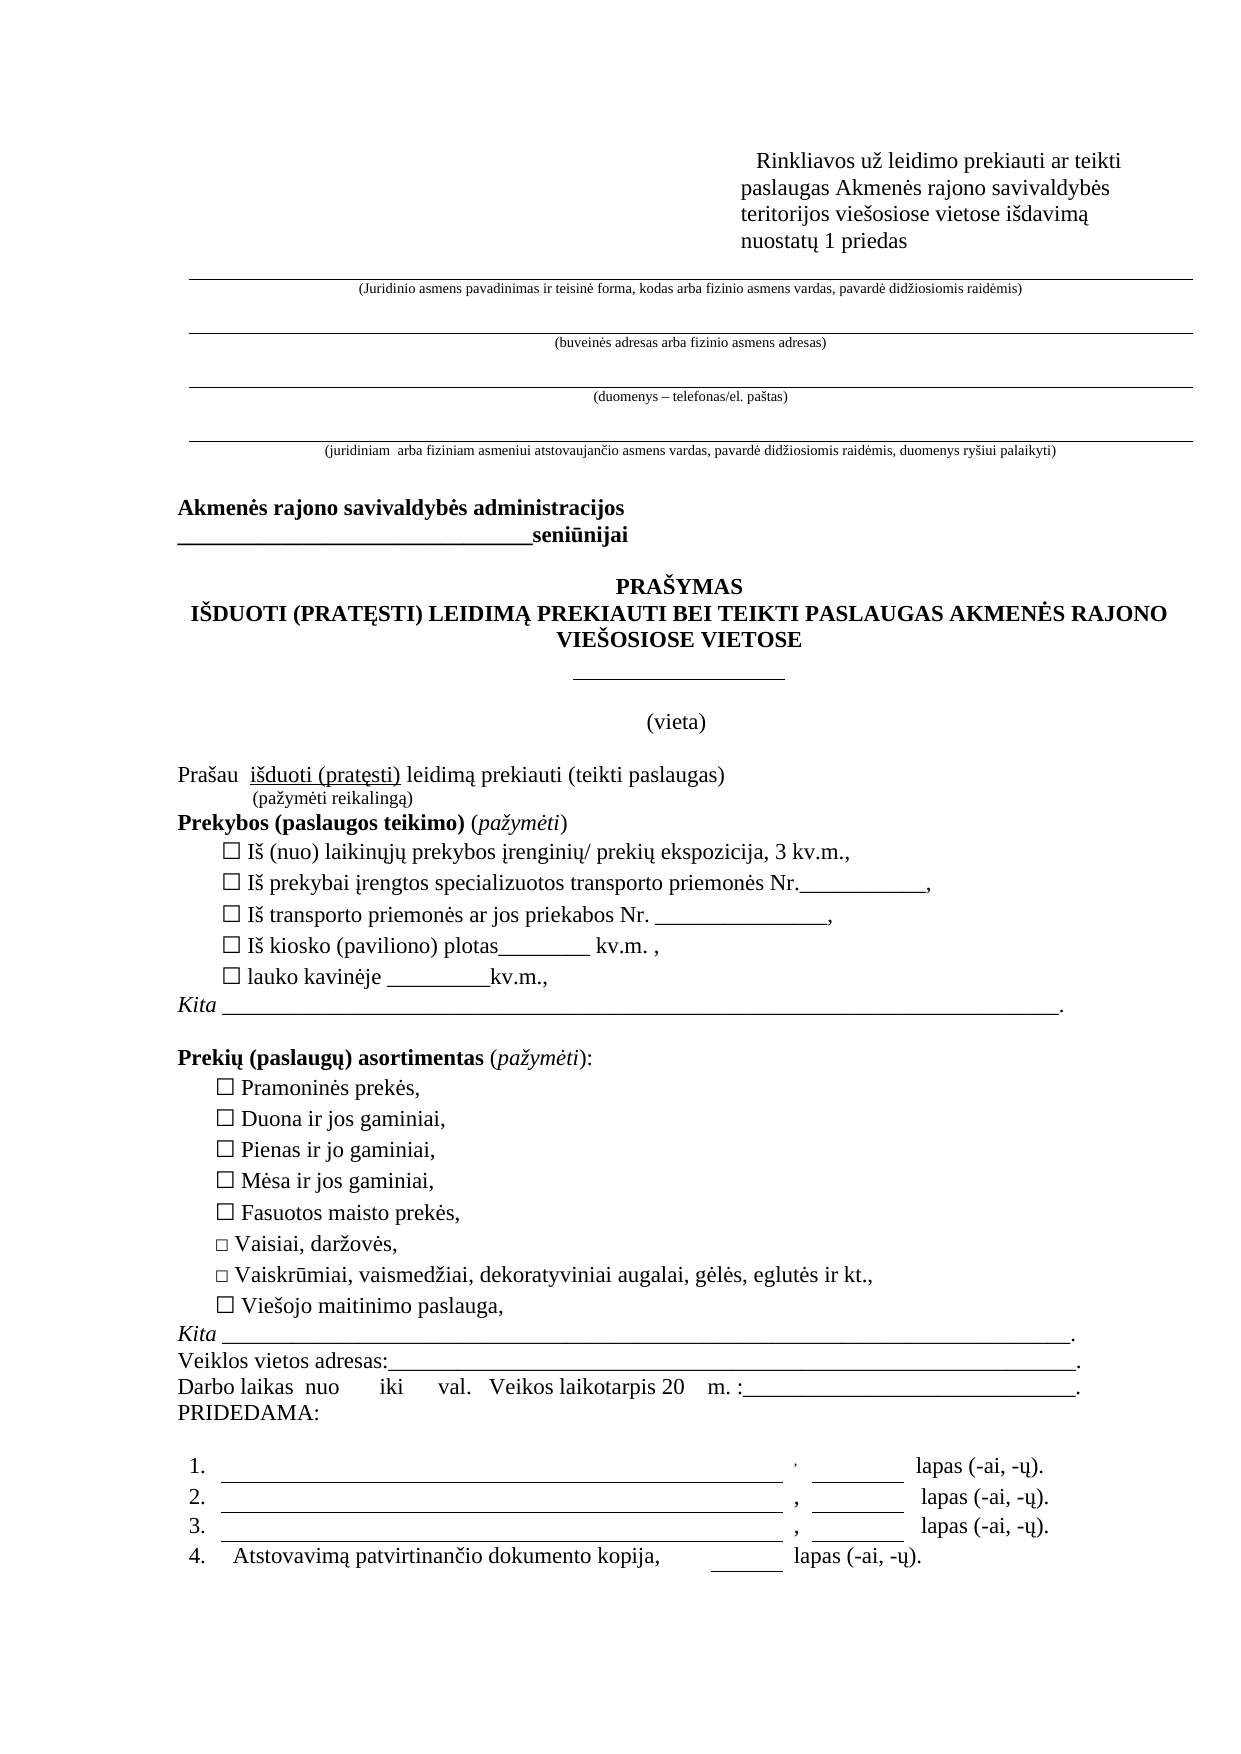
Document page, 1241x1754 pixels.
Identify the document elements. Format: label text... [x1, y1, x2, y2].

text PRAŠYMAS [177, 573, 1181, 600]
text ☐ Mėsa ir jos gaminiai, [215, 1164, 1181, 1195]
text Akmenės rajono savivaldybės administracijos [177, 494, 1181, 521]
text ☐ Iš (nuo) laikinųjų prekybos įrenginių/ prekių ekspozicija, 3 kv.m., [221, 835, 1181, 866]
table_cell 3. [177, 1512, 221, 1541]
text ☐ Vaiskrūmiai, vaismedžiai, dekoratyviniai augalai, gėlės, eglutės ir kt., [215, 1258, 1181, 1289]
text teritorijos viešosiose vietose išdavimą [177, 200, 1181, 227]
text ☐ Iš kiosko (paviliono) plotas________ kv.m. , [221, 929, 1181, 960]
table_cell [221, 1513, 782, 1541]
text Prekių (paslaugų) asortimentas (pažymėti): [177, 1044, 1181, 1070]
table_cell 4. [177, 1541, 221, 1571]
table_cell , [783, 1512, 812, 1541]
table_cell Atstovavimą patvirtinančio dokumento kopija, [221, 1542, 711, 1571]
table_header lapas (-ai, -ų). [904, 1452, 1078, 1482]
text nuostatų 1 priedas [177, 227, 1181, 253]
table_cell 2. [177, 1482, 221, 1512]
table_header [1078, 1452, 1135, 1482]
table_cell lapas (-ai, -ų). [783, 1541, 1063, 1571]
text Veiklos vietos adresas:____________________________________________________________. [177, 1347, 1181, 1373]
text ☐ Fasuotos maisto prekės, [215, 1195, 1181, 1227]
text _______________________________seniūnijai [177, 521, 1181, 547]
table_cell [812, 1513, 904, 1541]
text ☐ Iš transporto priemonės ar jos priekabos Nr. _______________, [221, 898, 1181, 929]
text Rinkliavos už leidimo prekiauti ar teikti [177, 148, 1181, 174]
table_header [573, 653, 785, 679]
text ☐ Duona ir jos gaminiai, [215, 1102, 1181, 1133]
table_cell [1078, 1482, 1135, 1512]
text ☐ Viešojo maitinimo paslauga, [215, 1289, 1181, 1320]
table_cell (buveinės adresas arba fizinio asmens adresas) [189, 334, 1192, 361]
table_header 1. [177, 1452, 221, 1482]
text ☐ Pienas ir jo gaminiai, [215, 1133, 1181, 1164]
table_header [812, 1452, 904, 1482]
table_header , [783, 1452, 812, 1482]
text ☐ Iš prekybai įrengtos specializuotos transporto priemonės Nr.___________, [221, 866, 1181, 898]
text IŠDUOTI (PRATĘSTI) LEIDIMĄ PREKIAUTI BEI TEIKTI PASLAUGAS AKMENĖS RAJONO VIEŠOSIOSE VIETOSE [177, 600, 1181, 652]
text ☐ lauko kavinėje _________kv.m., [221, 960, 1181, 991]
text ☐ Pramoninės prekės, [215, 1070, 1181, 1102]
table_cell (juridiniam arba fiziniam asmeniui atstovaujančio asmens vardas, pavardė didžiosiomis raidėmis, duomenys ryšiui palaikyti) [189, 442, 1192, 468]
table_cell [221, 1483, 782, 1512]
text Prašau išduoti (pratęsti) leidimą prekiauti (teikti paslaugas) [177, 761, 1181, 787]
text (vieta) [177, 708, 1181, 734]
table_cell , [783, 1482, 812, 1512]
table_cell lapas (-ai, -ų). [904, 1512, 1078, 1541]
text Kita _________________________________________________________________________. [177, 991, 1181, 1018]
table_cell lapas (-ai, -ų). [904, 1482, 1078, 1512]
text paslaugas Akmenės rajono savivaldybės [177, 174, 1181, 200]
text Kita __________________________________________________________________________. [177, 1320, 1181, 1347]
text Darbo laikas nuo iki val. Veikos laikotarpis 20 m. :_____________________________. [177, 1373, 1181, 1399]
text Prekybos (paslaugos teikimo) (pažymėti) [177, 809, 1181, 835]
table_header [221, 1452, 782, 1482]
text PRIDEDAMA: [177, 1399, 1181, 1426]
table_cell [1078, 1512, 1135, 1541]
table_cell [1063, 1541, 1135, 1571]
table_cell (duomenys – telefonas/el. paštas) [189, 388, 1192, 414]
table_header (Juridinio asmens pavadinimas ir teisinė forma, kodas arba fizinio asmens vardas, pavardė didžiosiomis raidėmis) [189, 280, 1192, 307]
table_cell [189, 307, 1192, 333]
text (pažymėti reikalingą) [177, 787, 1181, 809]
text ☐ Vaisiai, daržovės, [215, 1227, 1181, 1258]
table_cell [189, 414, 1192, 441]
table_cell [189, 361, 1192, 387]
table_cell [711, 1542, 782, 1571]
table_cell [812, 1483, 904, 1512]
